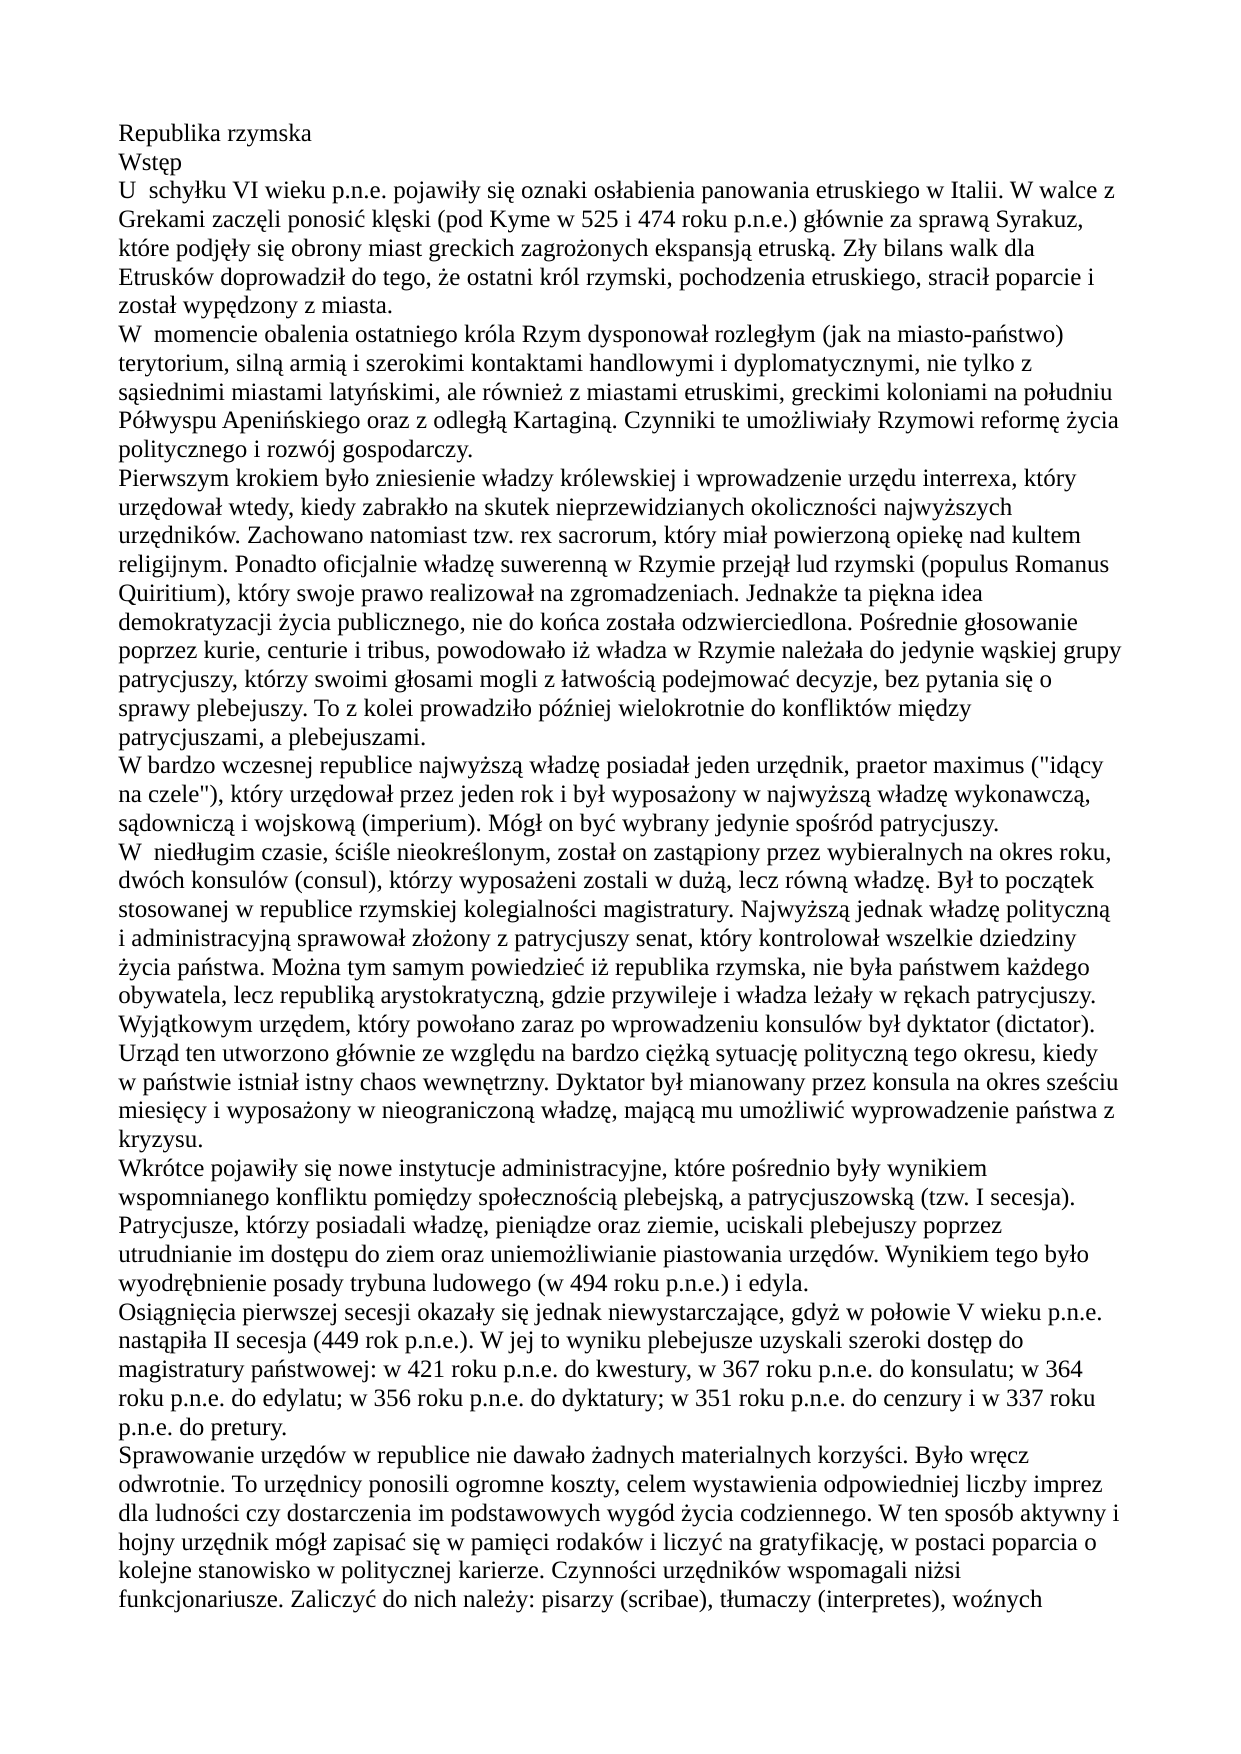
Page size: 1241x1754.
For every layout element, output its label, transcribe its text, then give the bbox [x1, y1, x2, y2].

text W bardzo wczesnej republice najwyższą władzę posiadał jeden urzędnik, praetor maximus ("idący na czele"), który urzędował przez jeden rok i był wyposażony w najwyższą władzę wykonawczą, sądowniczą i wojskową (imperium). Mógł on być wybrany jedynie spośród patrycjuszy. [118, 751, 1122, 837]
text U schyłku VI wieku p.n.e. pojawiły się oznaki osłabienia panowania etruskiego w Italii. W walce z Grekami zaczęli ponosić klęski (pod Kyme w 525 i 474 roku p.n.e.) głównie za sprawą Syrakuz, które podjęły się obrony miast greckich zagrożonych ekspansją etruską. Zły bilans walk dla Etrusków doprowadził do tego, że ostatni król rzymski, pochodzenia etruskiego, stracił poparcie i został wypędzony z miasta. [118, 176, 1122, 319]
text Pierwszym krokiem było zniesienie władzy królewskiej i wprowadzenie urzędu interrexa, który urzędował wtedy, kiedy zabrakło na skutek nieprzewidzianych okoliczności najwyższych urzędników. Zachowano natomiast tzw. rex sacrorum, który miał powierzoną opiekę nad kultem religijnym. Ponadto oficjalnie władzę suwerenną w Rzymie przejął lud rzymski (populus Romanus Quiritium), który swoje prawo realizował na zgromadzeniach. Jednakże ta piękna idea demokratyzacji życia publicznego, nie do końca została odzwierciedlona. Pośrednie głosowanie poprzez kurie, centurie i tribus, powodowało iż władza w Rzymie należała do jedynie wąskiej grupy patrycjuszy, którzy swoimi głosami mogli z łatwością podejmować decyzje, bez pytania się o sprawy plebejuszy. To z kolei prowadziło później wielokrotnie do konfliktów między patrycjuszami, a plebejuszami. [118, 463, 1122, 751]
text W momencie obalenia ostatniego króla Rzym dysponował rozległym (jak na miasto-państwo) terytorium, silną armią i szerokimi kontaktami handlowymi i dyplomatycznymi, nie tylko z sąsiednimi miastami latyńskimi, ale również z miastami etruskimi, greckimi koloniami na południu Półwyspu Apenińskiego oraz z odległą Kartaginą. Czynniki te umożliwiały Rzymowi reformę życia politycznego i rozwój gospodarczy. [118, 319, 1122, 463]
text Wstęp [118, 147, 1122, 176]
text Republika rzymska [118, 118, 1122, 147]
text Osiągnięcia pierwszej secesji okazały się jednak niewystarczające, gdyż w połowie V wieku p.n.e. nastąpiła II secesja (449 rok p.n.e.). W jej to wyniku plebejusze uzyskali szeroki dostęp do magistratury państwowej: w 421 roku p.n.e. do kwestury, w 367 roku p.n.e. do konsulatu; w 364 roku p.n.e. do edylatu; w 356 roku p.n.e. do dyktatury; w 351 roku p.n.e. do cenzury i w 337 roku p.n.e. do pretury. [118, 1297, 1122, 1441]
text Wkrótce pojawiły się nowe instytucje administracyjne, które pośrednio były wynikiem wspomnianego konfliktu pomiędzy społecznością plebejską, a patrycjuszowską (tzw. I secesja). Patrycjusze, którzy posiadali władzę, pieniądze oraz ziemie, uciskali plebejuszy poprzez utrudnianie im dostępu do ziem oraz uniemożliwianie piastowania urzędów. Wynikiem tego było wyodrębnienie posady trybuna ludowego (w 494 roku p.n.e.) i edyla. [118, 1153, 1122, 1297]
text Sprawowanie urzędów w republice nie dawało żadnych materialnych korzyści. Było wręcz odwrotnie. To urzędnicy ponosili ogromne koszty, celem wystawienia odpowiedniej liczby imprez dla ludności czy dostarczenia im podstawowych wygód życia codziennego. W ten sposób aktywny i hojny urzędnik mógł zapisać się w pamięci rodaków i liczyć na gratyfikację, w postaci poparcia o kolejne stanowisko w politycznej karierze. Czynności urzędników wspomagali niżsi funkcjonariusze. Zaliczyć do nich należy: pisarzy (scribae), tłumaczy (interpretes), woźnych [118, 1441, 1122, 1613]
text W niedługim czasie, ściśle nieokreślonym, został on zastąpiony przez wybieralnych na okres roku, dwóch konsulów (consul), którzy wyposażeni zostali w dużą, lecz równą władzę. Był to początek stosowanej w republice rzymskiej kolegialności magistratury. Najwyższą jednak władzę polityczną i administracyjną sprawował złożony z patrycjuszy senat, który kontrolował wszelkie dziedziny życia państwa. Można tym samym powiedzieć iż republika rzymska, nie była państwem każdego obywatela, lecz republiką arystokratyczną, gdzie przywileje i władza leżały w rękach patrycjuszy. [118, 837, 1122, 1009]
text Wyjątkowym urzędem, który powołano zaraz po wprowadzeniu konsulów był dyktator (dictator). Urząd ten utworzono głównie ze względu na bardzo ciężką sytuację polityczną tego okresu, kiedy w państwie istniał istny chaos wewnętrzny. Dyktator był mianowany przez konsula na okres sześciu miesięcy i wyposażony w nieograniczoną władzę, mającą mu umożliwić wyprowadzenie państwa z kryzysu. [118, 1009, 1122, 1153]
